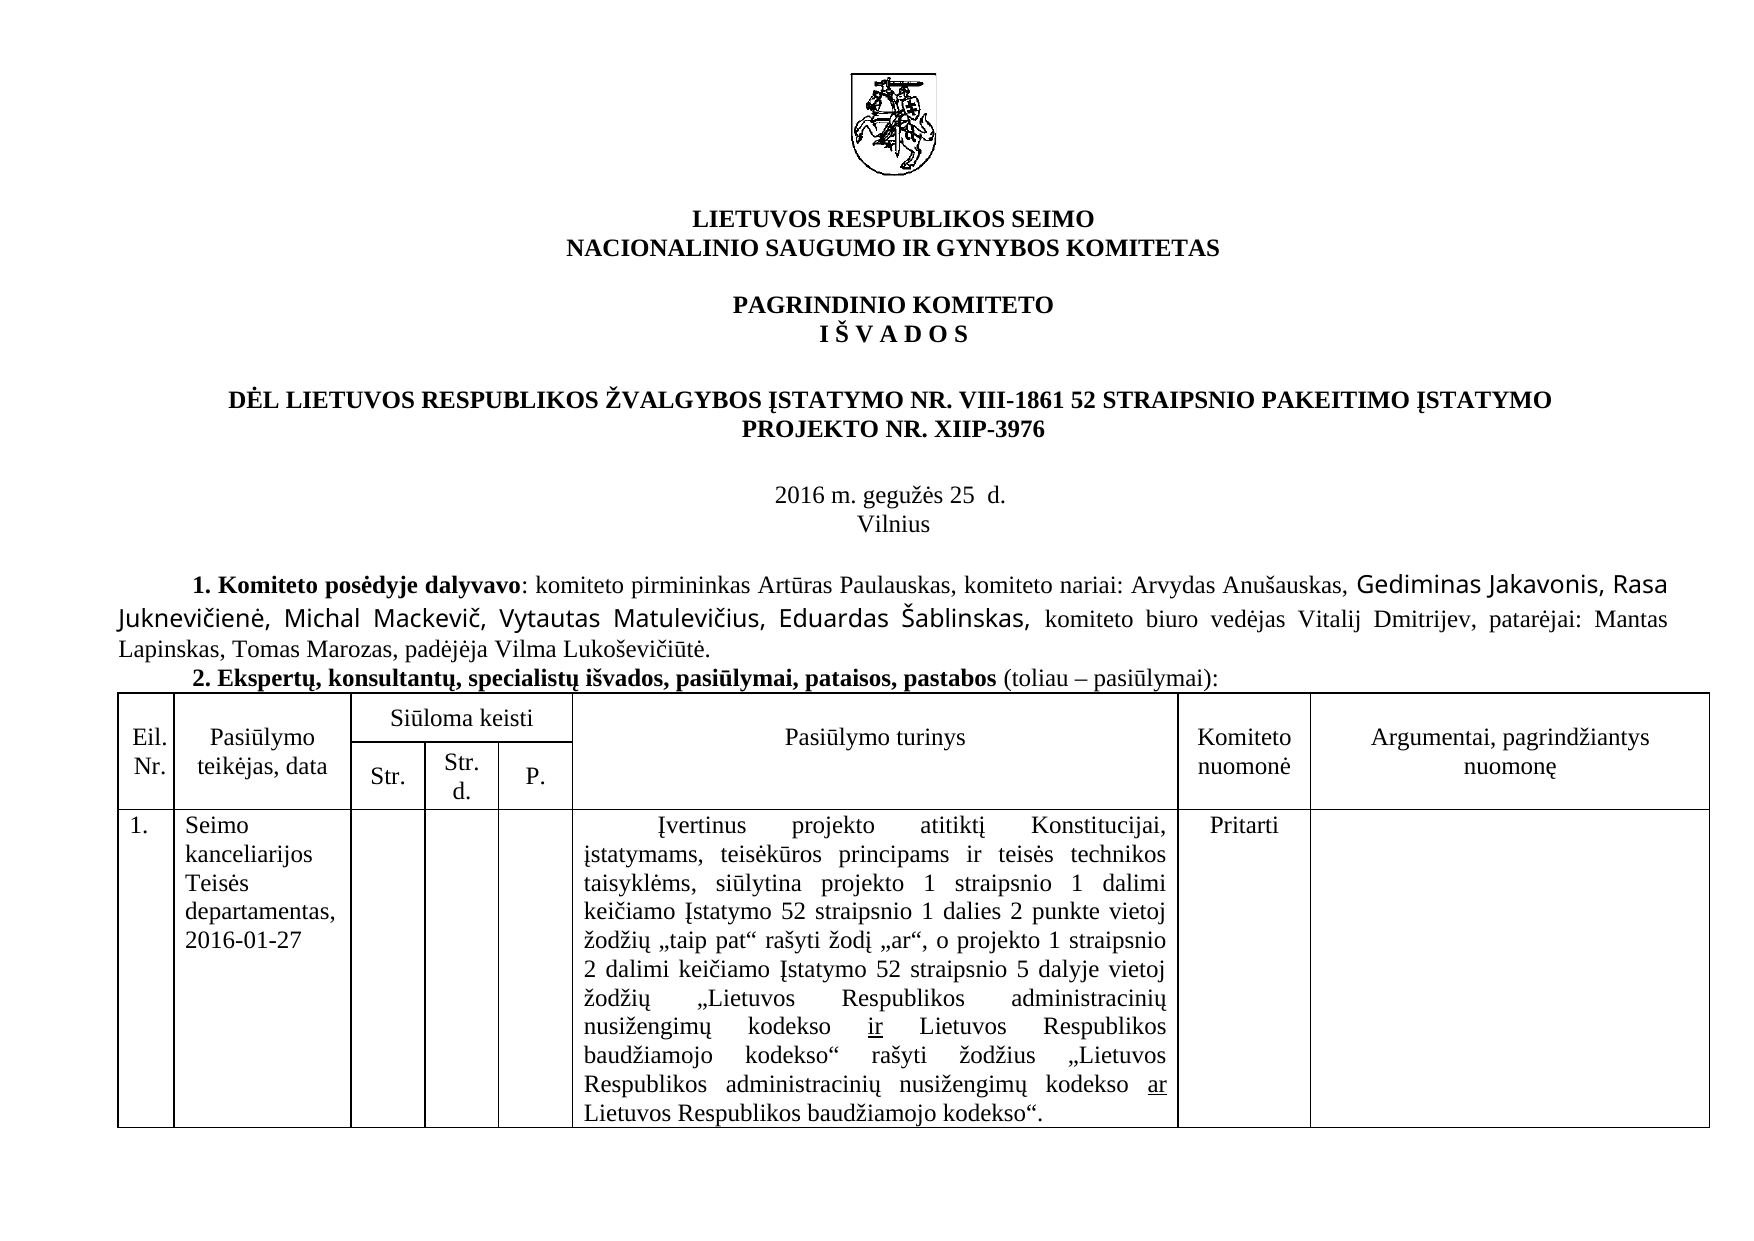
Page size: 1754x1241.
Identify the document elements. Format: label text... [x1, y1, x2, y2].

table_cell [426, 810, 498, 1126]
table_cell Str. d. [426, 743, 498, 809]
text LIETUVOS RESPUBLIKOS SEIMO [118, 204, 1668, 233]
text 2016 m. gegužės 25 d. [118, 480, 1668, 509]
text 2. Ekspertų, konsultantų, specialistų išvados, pasiūlymai, pataisos, pastabos (toliau – pasiūlymai): [118, 663, 1668, 692]
table_cell [352, 810, 424, 1126]
table_cell [499, 810, 572, 1126]
table_cell P. [499, 743, 572, 809]
text nacionalinio saugumo ir gynybos komitetas [118, 233, 1668, 262]
table_header Pasiūlymo turinys [573, 694, 1177, 809]
table_header Pasiūlymo teikėjas, data [175, 694, 350, 809]
subtitle PAGRINDINIO KOMITETO [118, 290, 1668, 319]
table_cell [1311, 810, 1709, 1126]
table_header Eil. Nr. [119, 694, 173, 809]
table_cell Įvertinus projekto atitiktį Konstitucijai, įstatymams, teisėkūros principams ir teisės technikos taisyklėms, siūlytina projekto 1 straipsnio 1 dalimi keičiamo Įstatymo 52 straipsnio 1 dalies 2 punkte vietoj žodžių „taip pat“ rašyti žodį „ar“, o projekto 1 straipsnio 2 dalimi keičiamo Įstatymo 52 straipsnio 5 dalyje vietoj žodžių „Lietuvos Respublikos administracinių nusižengimų kodekso ir Lietuvos Respublikos baudžiamojo kodekso“ rašyti žodžius „Lietuvos Respublikos administracinių nusižengimų kodekso ar Lietuvos Respublikos baudžiamojo kodekso“. [573, 810, 1177, 1126]
table_header Komiteto nuomonė [1179, 694, 1310, 809]
subtitle I Š V A D O S [118, 319, 1668, 348]
table_header Argumentai, pagrindžiantys nuomonę [1311, 694, 1709, 809]
text 1. Komiteto posėdyje dalyvavo: komiteto pirmininkas Artūras Paulauskas, komiteto nariai: Arvydas Anušauskas, Gediminas Jakavonis, Rasa Juknevičienė, Michal Mackevič, Vytautas Matulevičius, Eduardas Šablinskas, komiteto biuro vedėjas Vitalij Dmitrijev, patarėjai: Mantas Lapinskas, Tomas Marozas, padėjėja Vilma Lukoševičiūtė. [118, 566, 1668, 663]
table_header DĖL LIETUVOS RESPUBLIKOS ŽVALGYBOS ĮSTATYMO NR. VIII-1861 52 STRAIPSNIO PAKEITIMO ĮSTATYMO PROJEKTO NR. XIIP-3976 [129, 348, 1658, 480]
text Vilnius [118, 509, 1668, 538]
table_header Siūloma keisti [352, 694, 572, 741]
table_cell Pritarti [1179, 810, 1310, 1126]
table_cell Str. [352, 743, 424, 809]
table_cell 1. [119, 810, 173, 1126]
table_cell Seimo kanceliarijos Teisės departamentas, 2016-01-27 [175, 810, 350, 1126]
